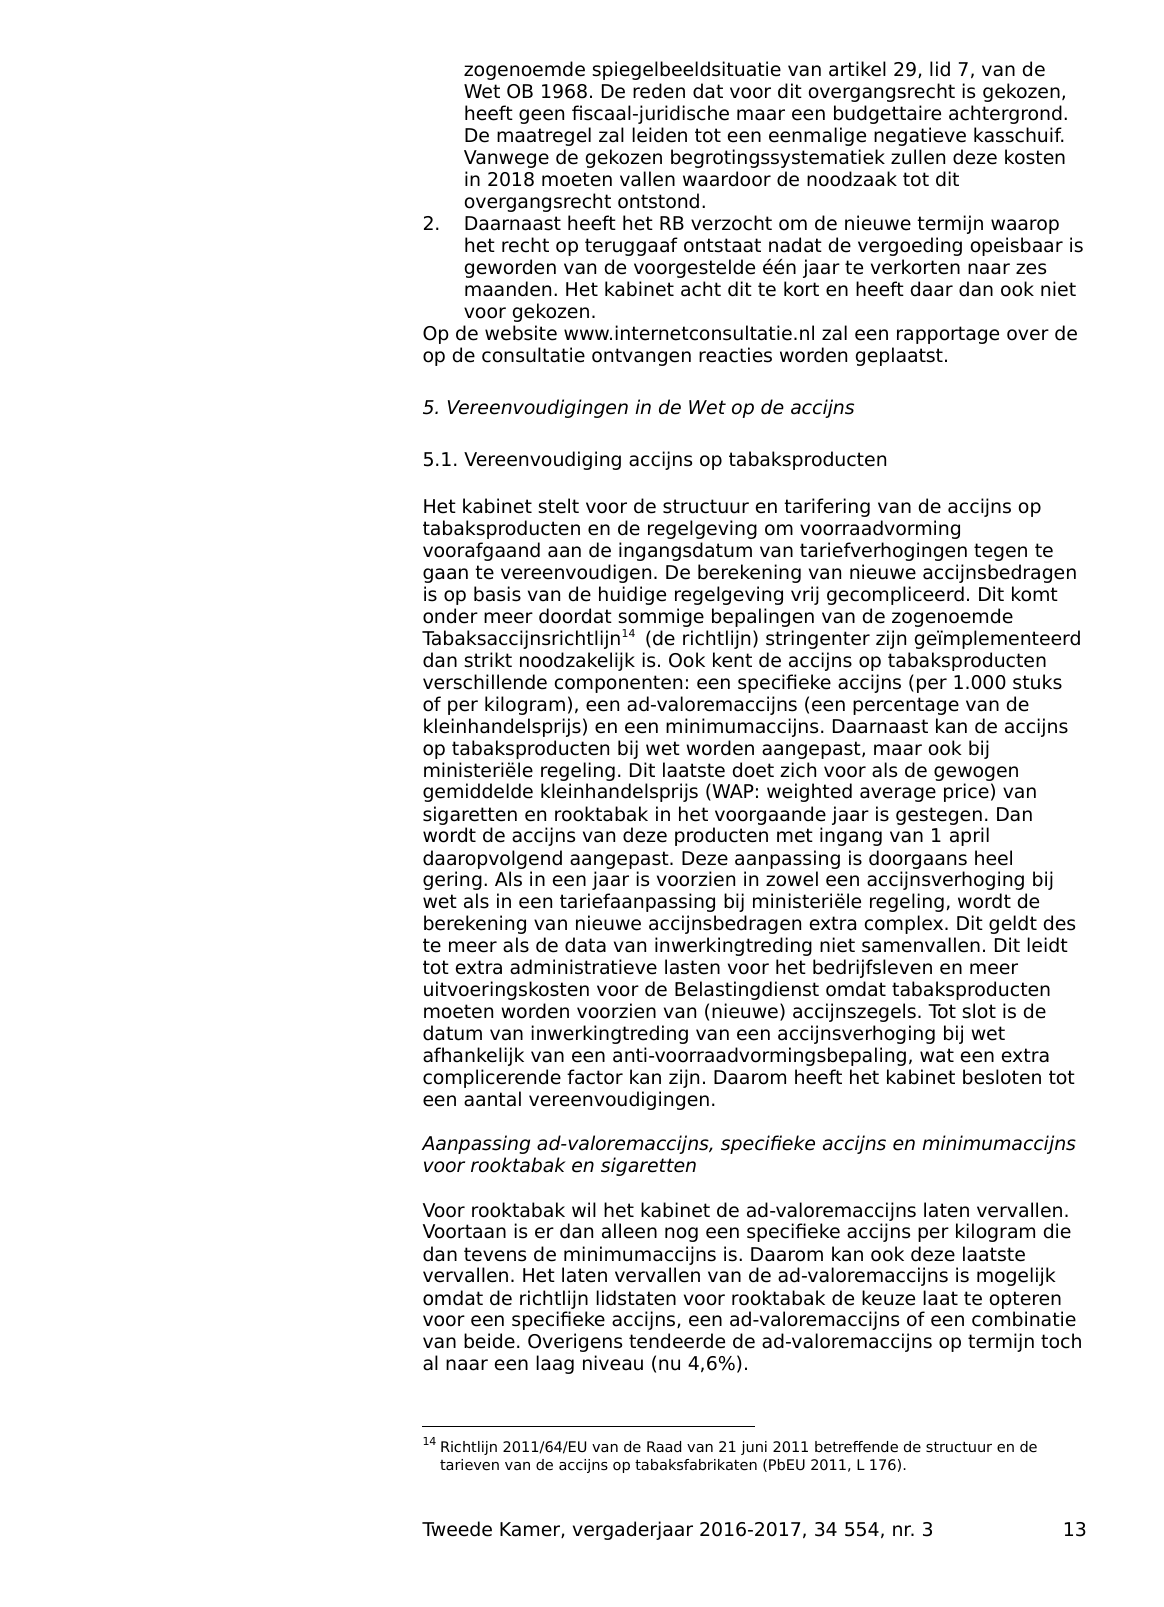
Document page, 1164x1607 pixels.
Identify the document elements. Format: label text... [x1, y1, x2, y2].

subtitle 5.1. Vereenvoudiging accijns op tabaksproducten [422, 449, 1087, 471]
subtitle 5. Vereenvoudigingen in de Wet op de accijns [422, 397, 1087, 419]
text Richtlijn 2011/64/EU van de Raad van 21 juni 2011 betreffende de structuur en de tarieven van de accijns op tabaksfabrikaten (PbEU 2011, L 176). [422, 1435, 1087, 1474]
text Het kabinet stelt voor de structuur en tarifering van de accijns op tabaksproducten en de regelgeving om voorraadvorming voorafgaand aan de ingangsdatum van tariefverhogingen tegen te gaan te vereenvoudigen. De berekening van nieuwe accijnsbedragen is op basis van de huidige regelgeving vrij gecompliceerd. Dit komt onder meer doordat sommige bepalingen van de zogenoemde Tabaksaccijnsrichtlijn (de richtlijn) stringenter zijn geïmplementeerd dan strikt noodzakelijk is. Ook kent de accijns op tabaksproducten verschillende componenten: een specifieke accijns (per 1.000 stuks of per kilogram), een ad-valoremaccijns (een percentage van de kleinhandelsprijs) en een minimumaccijns. Daarnaast kan de accijns op tabaksproducten bij wet worden aangepast, maar ook bij ministeriële regeling. Dit laatste doet zich voor als de gewogen gemiddelde kleinhandelsprijs (WAP: weighted average price) van sigaretten en rooktabak in het voorgaande jaar is gestegen. Dan wordt de accijns van deze producten met ingang van 1 april daaropvolgend aangepast. Deze aanpassing is doorgaans heel gering. Als in een jaar is voorzien in zowel een accijnsverhoging bij wet als in een tariefaanpassing bij ministeriële regeling, wordt de berekening van nieuwe accijnsbedragen extra complex. Dit geldt des te meer als de data van inwerkingtreding niet samenvallen. Dit leidt tot extra administratieve lasten voor het bedrijfsleven en meer uitvoeringskosten voor de Belastingdienst omdat tabaksproducten moeten worden voorzien van (nieuwe) accijnszegels. Tot slot is de datum van inwerkingtreding van een accijnsverhoging bij wet afhankelijk van een anti-voorraadvormingsbepaling, wat een extra complicerende factor kan zijn. Daarom heeft het kabinet besloten tot een aantal vereenvoudigingen. [422, 496, 1087, 1111]
text 2. Daarnaast heeft het RB verzocht om de nieuwe termijn waarop het recht op teruggaaf ontstaat nadat de vergoeding opeisbaar is geworden van de voorgestelde één jaar te verkorten naar zes maanden. Het kabinet acht dit te kort en heeft daar dan ook niet voor gekozen. [422, 213, 1087, 323]
text Voor rooktabak wil het kabinet de ad-valoremaccijns laten vervallen. Voortaan is er dan alleen nog een specifieke accijns per kilogram die dan tevens de minimumaccijns is. Daarom kan ook deze laatste vervallen. Het laten vervallen van de ad-valoremaccijns is mogelijk omdat de richtlijn lidstaten voor rooktabak de keuze laat te opteren voor een specifieke accijns, een ad-valoremaccijns of een combinatie van beide. Overigens tendeerde de ad-valoremaccijns op termijn toch al naar een laag niveau (nu 4,6%). [422, 1199, 1087, 1375]
text zogenoemde spiegelbeeldsituatie van artikel 29, lid 7, van de Wet OB 1968. De reden dat voor dit overgangsrecht is gekozen, heeft geen fiscaal-juridische maar een budgettaire achtergrond. De maatregel zal leiden tot een eenmalige negatieve kasschuif. Vanwege de gekozen begrotingssystematiek zullen deze kosten in 2018 moeten vallen waardoor de noodzaak tot dit overgangsrecht ontstond. [422, 59, 1087, 213]
subtitle Aanpassing ad-valoremaccijns, specifieke accijns en minimumaccijns voor rooktabak en sigaretten [422, 1133, 1087, 1177]
text Op de website www.internetconsultatie.nl zal een rapportage over de op de consultatie ontvangen reacties worden geplaatst. [422, 323, 1087, 367]
